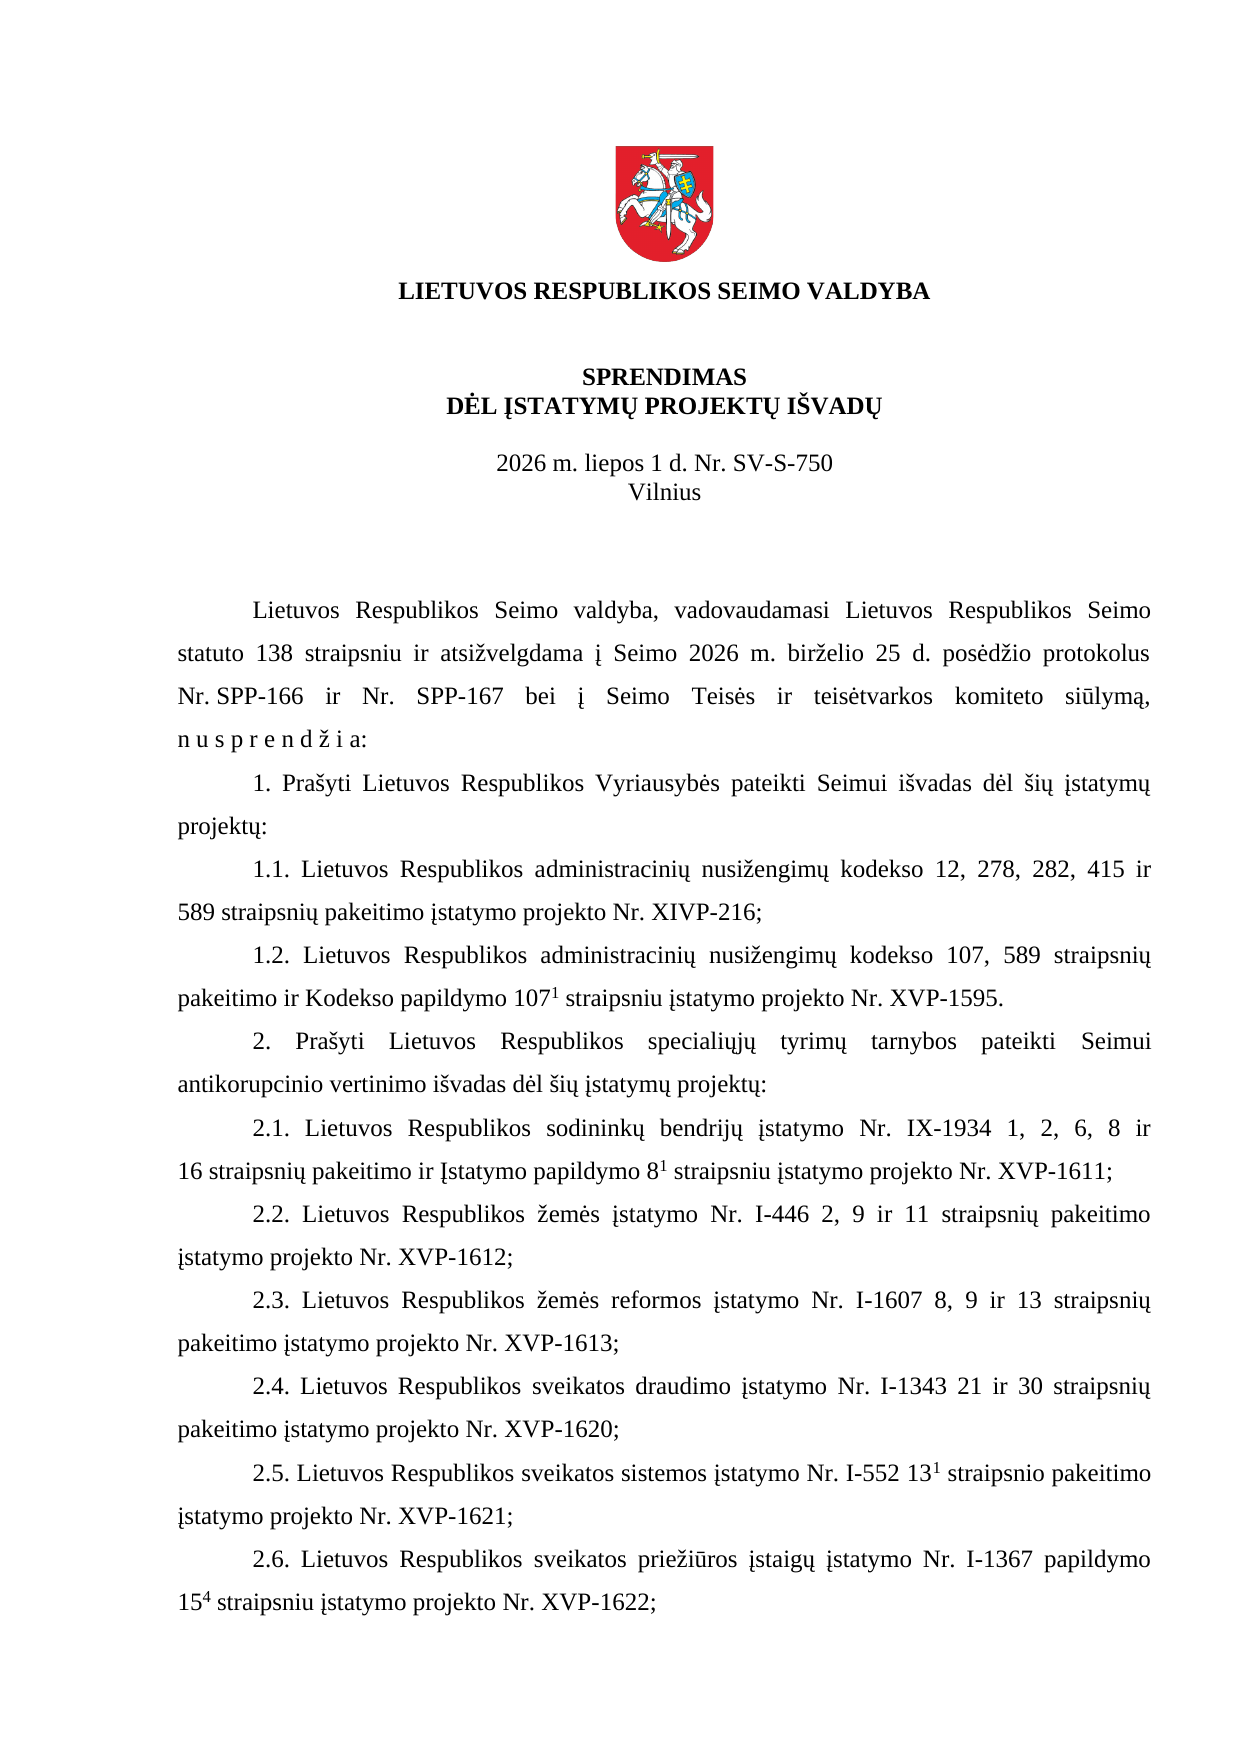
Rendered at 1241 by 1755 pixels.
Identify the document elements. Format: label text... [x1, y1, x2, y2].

text DĖL ĮSTATYMŲ PROJEKTŲ IŠVADŲ [177, 391, 1152, 420]
text 2.5. Lietuvos Respublikos sveikatos sistemos įstatymo Nr. I-552 131 straipsnio pakeitimo įstatymo projekto Nr. XVP-1621; [177, 1458, 1152, 1529]
text 1.2. Lietuvos Respublikos administracinių nusižengimų kodekso 107, 589 straipsnių pakeitimo ir Kodekso papildymo 1071 straipsniu įstatymo projekto Nr. XVP-1595. [177, 940, 1152, 1012]
text 2.3. Lietuvos Respublikos žemės reformos įstatymo Nr. I-1607 8, 9 ir 13 straipsnių pakeitimo įstatymo projekto Nr. XVP-1613; [177, 1285, 1152, 1357]
text 2.1. Lietuvos Respublikos sodininkų bendrijų įstatymo Nr. IX-1934 1, 2, 6, 8 ir 16 straipsnių pakeitimo ir Įstatymo papildymo 81 straipsniu įstatymo projekto Nr. XVP-1611; [177, 1113, 1152, 1184]
text SPRENDIMAS [177, 362, 1152, 391]
text Vilnius [177, 477, 1152, 506]
text 2.6. Lietuvos Respublikos sveikatos priežiūros įstaigų įstatymo Nr. I-1367 papildymo 154 straipsniu įstatymo projekto Nr. XVP-1622; [177, 1544, 1152, 1616]
text 2. Prašyti Lietuvos Respublikos specialiųjų tyrimų tarnybos pateikti Seimui antikorupcinio vertinimo išvadas dėl šių įstatymų projektų: [177, 1026, 1152, 1098]
text 2.4. Lietuvos Respublikos sveikatos draudimo įstatymo Nr. I-1343 21 ir 30 straipsnių pakeitimo įstatymo projekto Nr. XVP-1620; [177, 1371, 1152, 1443]
text Lietuvos Respublikos Seimo valdyba, vadovaudamasi Lietuvos Respublikos Seimo statuto 138 straipsniu ir atsižvelgdama į Seimo 2026 m. birželio 25 d. posėdžio protokolus Nr. SPP-166 ir Nr. SPP-167 bei į Seimo Teisės ir teisėtvarkos komiteto siūlymą, nusprendžia: [177, 595, 1152, 753]
text 1.1. Lietuvos Respublikos administracinių nusižengimų kodekso 12, 278, 282, 415 ir 589 straipsnių pakeitimo įstatymo projekto Nr. XIVP-216; [177, 854, 1152, 926]
text 2.2. Lietuvos Respublikos žemės įstatymo Nr. I-446 2, 9 ir 11 straipsnių pakeitimo įstatymo projekto Nr. XVP-1612; [177, 1199, 1152, 1271]
text LIETUVOS RESPUBLIKOS SEIMO VALDYBA [177, 276, 1152, 305]
text 2026 m. liepos 1 d. Nr. SV-S-750 [177, 448, 1152, 477]
text 1. Prašyti Lietuvos Respublikos Vyriausybės pateikti Seimui išvadas dėl šių įstatymų projektų: [177, 768, 1152, 839]
